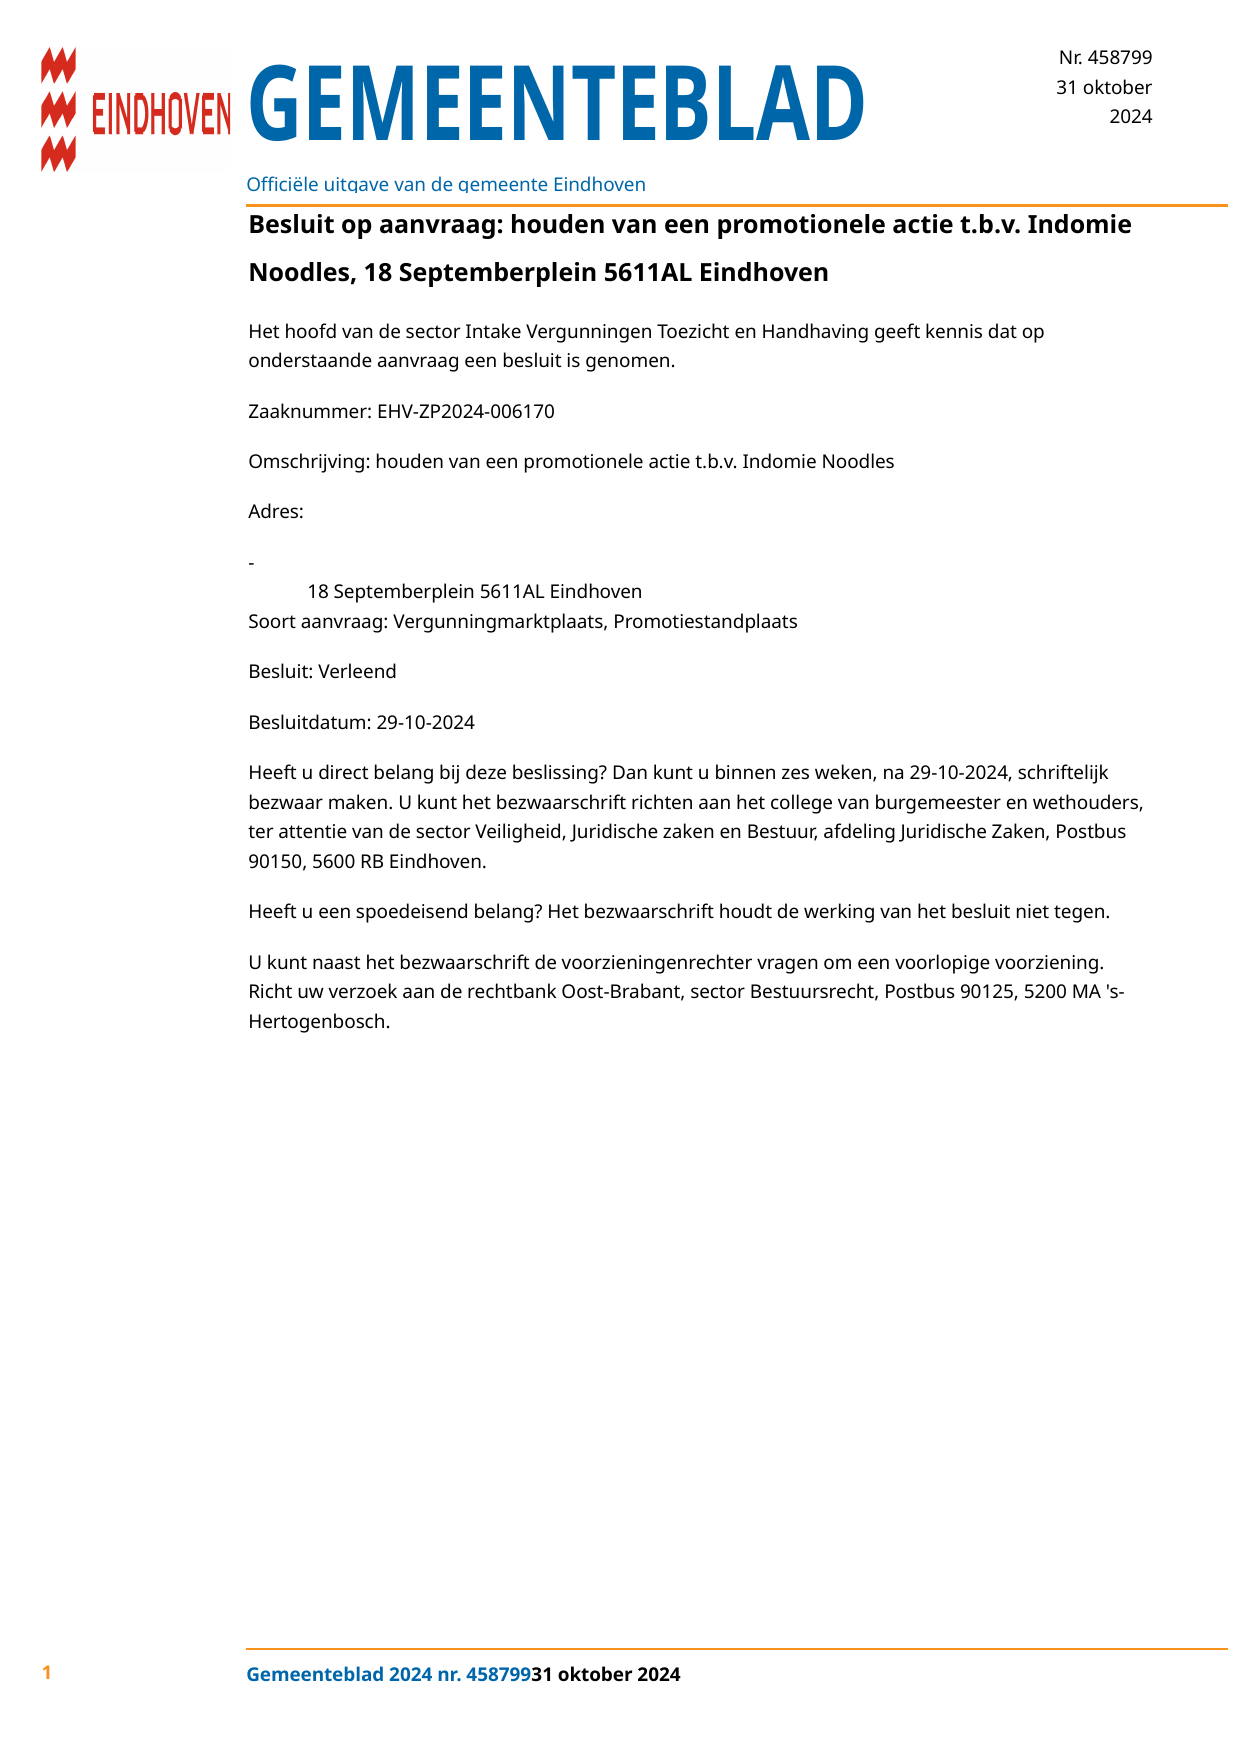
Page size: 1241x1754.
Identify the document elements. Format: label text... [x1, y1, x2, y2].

picture [41, 47, 231, 172]
list 18 Septemberplein 5611AL Eindhoven [248, 579, 1152, 604]
text Besluit: Verleend [248, 659, 1152, 684]
text Zaaknummer: EHV-ZP2024-006170 [248, 398, 1152, 424]
text Omschrijving: houden van een promotionele actie t.b.v. Indomie Noodles [248, 448, 1152, 474]
text Het hoofd van de sector Intake Vergunningen Toezicht en Handhaving geeft kennis dat op onderstaande aanvraag een besluit is genomen. [248, 318, 1152, 373]
text Heeft u een spoedeisend belang? Het bezwaarschrift houdt de werking van het besluit niet tegen. [248, 899, 1152, 924]
text U kunt naast het bezwaarschrift de voorzieningenrechter vragen om een voorlopige voorziening. Richt uw verzoek aan de rechtbank Oost-Brabant, sector Bestuursrecht, Postbus 90125, 5200 MA 's-Hertogenbosch. [248, 949, 1152, 1034]
text Besluitdatum: 29-10-2024 [248, 709, 1152, 735]
text Adres: [248, 499, 1152, 524]
text Besluit op aanvraag: houden van een promotionele actie t.b.v. Indomie Noodles, 18 Septemberplein 5611AL Eindhoven [248, 207, 1152, 288]
text Heeft u direct belang bij deze beslissing? Dan kunt u binnen zes weken, na 29-10-2024, schriftelijk bezwaar maken. U kunt het bezwaarschrift richten aan het college van burgemeester en wethouders, ter attentie van de sector Veiligheid, Juridische zaken en Bestuur, afdeling Juridische Zaken, Postbus 90150, 5600 RB Eindhoven. [248, 759, 1152, 874]
text Soort aanvraag: Vergunningmarktplaats, Promotiestandplaats [248, 608, 1152, 634]
